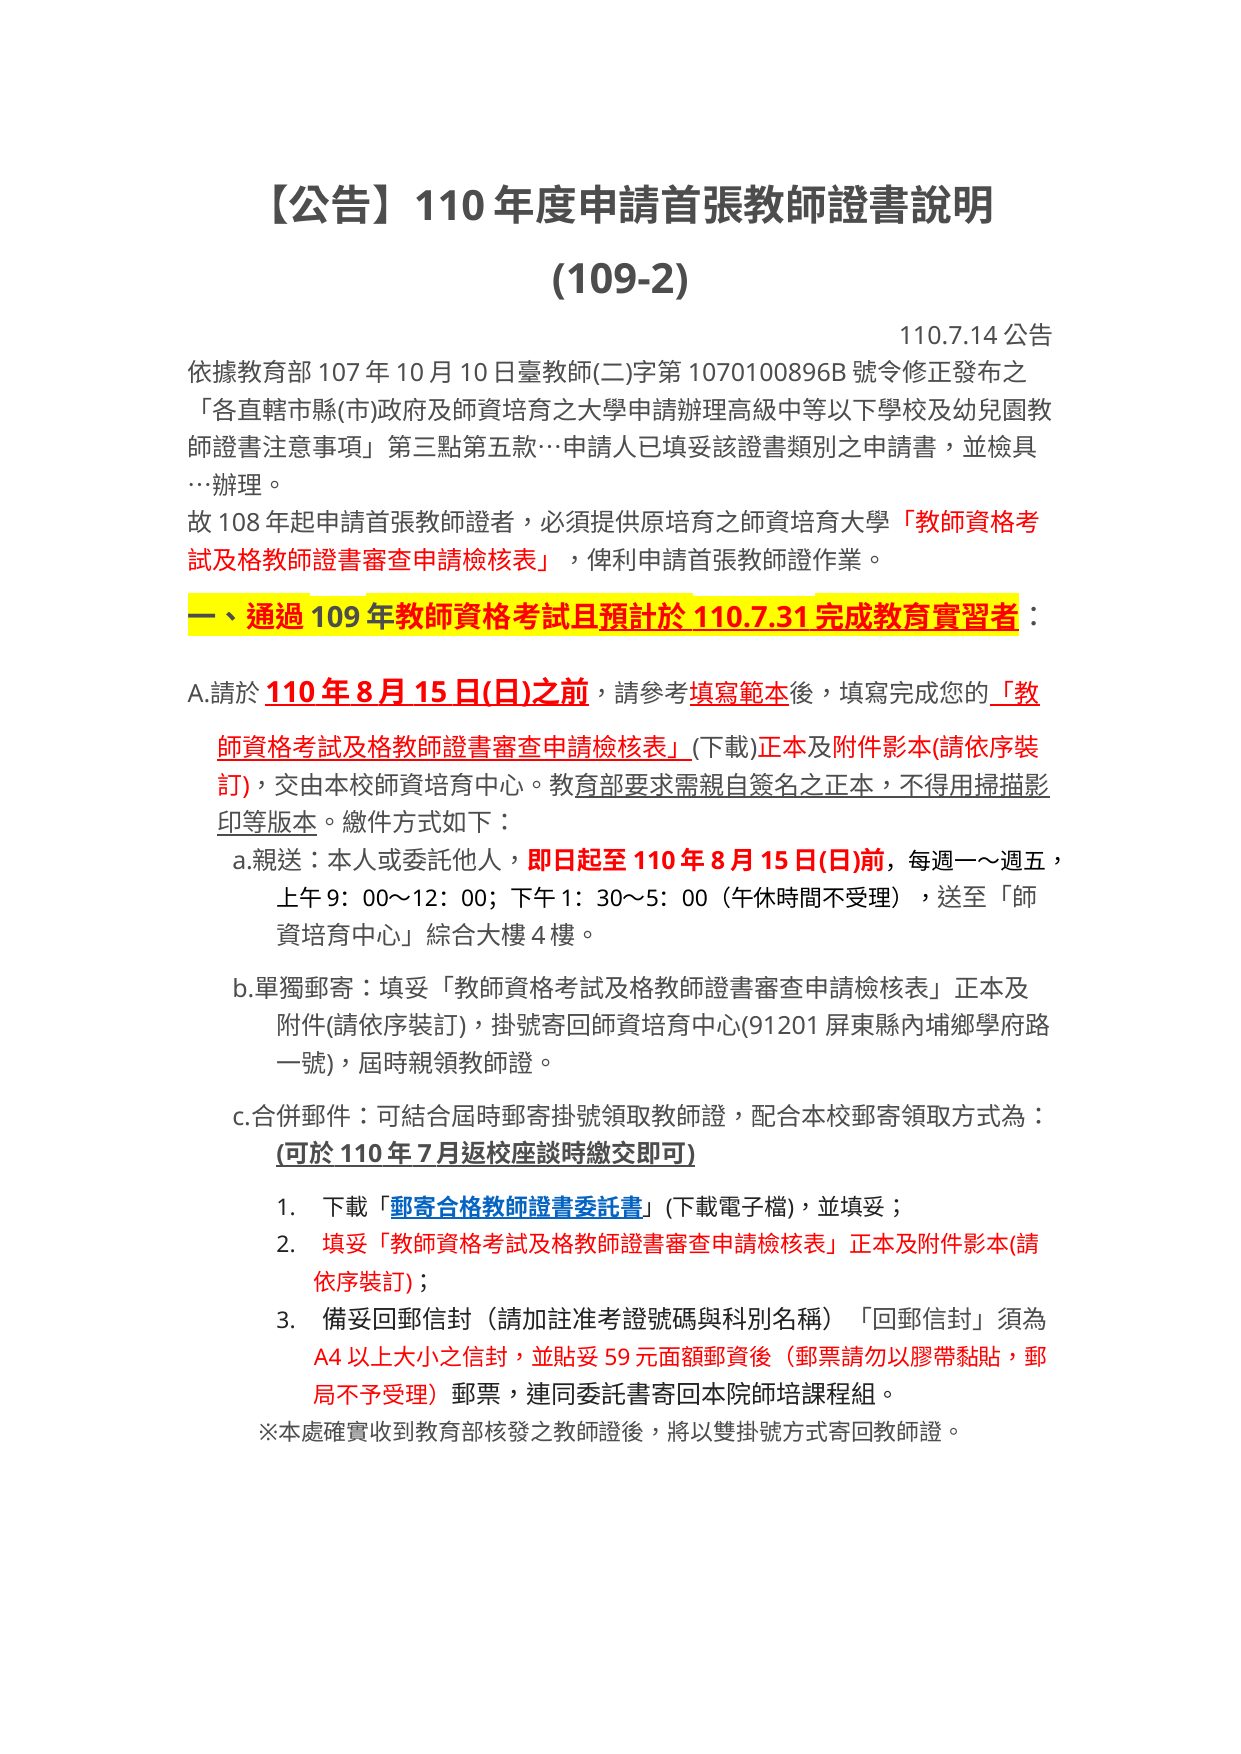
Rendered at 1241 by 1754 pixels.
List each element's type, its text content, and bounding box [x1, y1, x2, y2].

text 110.7.14公告 [187, 314, 1053, 352]
text ※本處確實收到教育部核發之教師證後，將以雙掛號方式寄回教師證。 [187, 1411, 1053, 1449]
text b.單獨郵寄：填妥「教師資格考試及格教師證書審查申請檢核表」正本及附件(請依序裝訂)，掛號寄回師資培育中心(91201屏東縣內埔鄉學府路一號)，屆時親領教師證。 [232, 968, 1053, 1080]
text 3. 備妥回郵信封（請加註准考證號碼與科別名稱）「回郵信封」須為A4 以上大小之信封，並貼妥59元面額郵資後（郵票請勿以膠帶黏貼，郵局不予受理）郵票，連同委託書寄回本院師培課程組。 [276, 1299, 1053, 1411]
text A.請於110年8月15日(日)之前，請參考填寫範本後，填寫完成您的「教師資格考試及格教師證書審查申請檢核表」(下載)正本及附件影本(請依序裝訂)，交由本校師資培育中心。教育部要求需親自簽名之正本，不得用掃描影印等版本。繳件方式如下： [187, 652, 1053, 839]
text 2. 填妥「教師資格考試及格教師證書審查申請檢核表」正本及附件影本(請依序裝訂)； [276, 1224, 1053, 1299]
text 故108年起申請首張教師證者，必須提供原培育之師資培育大學「教師資格考試及格教師證書審查申請檢核表」，俾利申請首張教師證作業。 [187, 502, 1053, 577]
text 1. 下載「郵寄合格教師證書委託書」(下載電子檔)，並填妥； [276, 1186, 1053, 1224]
text 依據教育部107年10月10日臺教師(二)字第1070100896B號令修正發布之「各直轄市縣(市)政府及師資培育之大學申請辦理高級中等以下學校及幼兒園教師證書注意事項」第三點第五款…申請人已填妥該證書類別之申請書，並檢具…辦理。 [187, 352, 1053, 502]
text c.合併郵件：可結合屆時郵寄掛號領取教師證，配合本校郵寄領取方式為：(可於110年7月返校座談時繳交即可) [232, 1096, 1053, 1171]
text a.親送：本人或委託他人，即日起至110年8月15日(日)前，每週一～週五，上午9：00～12：00；下午1：30～5：00（午休時間不受理），送至「師資培育中心」綜合大樓4樓。 [232, 839, 1053, 952]
text 【公告】110年度申請首張教師證書說明 (109-2) [187, 164, 1053, 314]
text 一、通過109年教師資格考試且預計於110.7.31完成教育實習者： [187, 577, 1053, 652]
